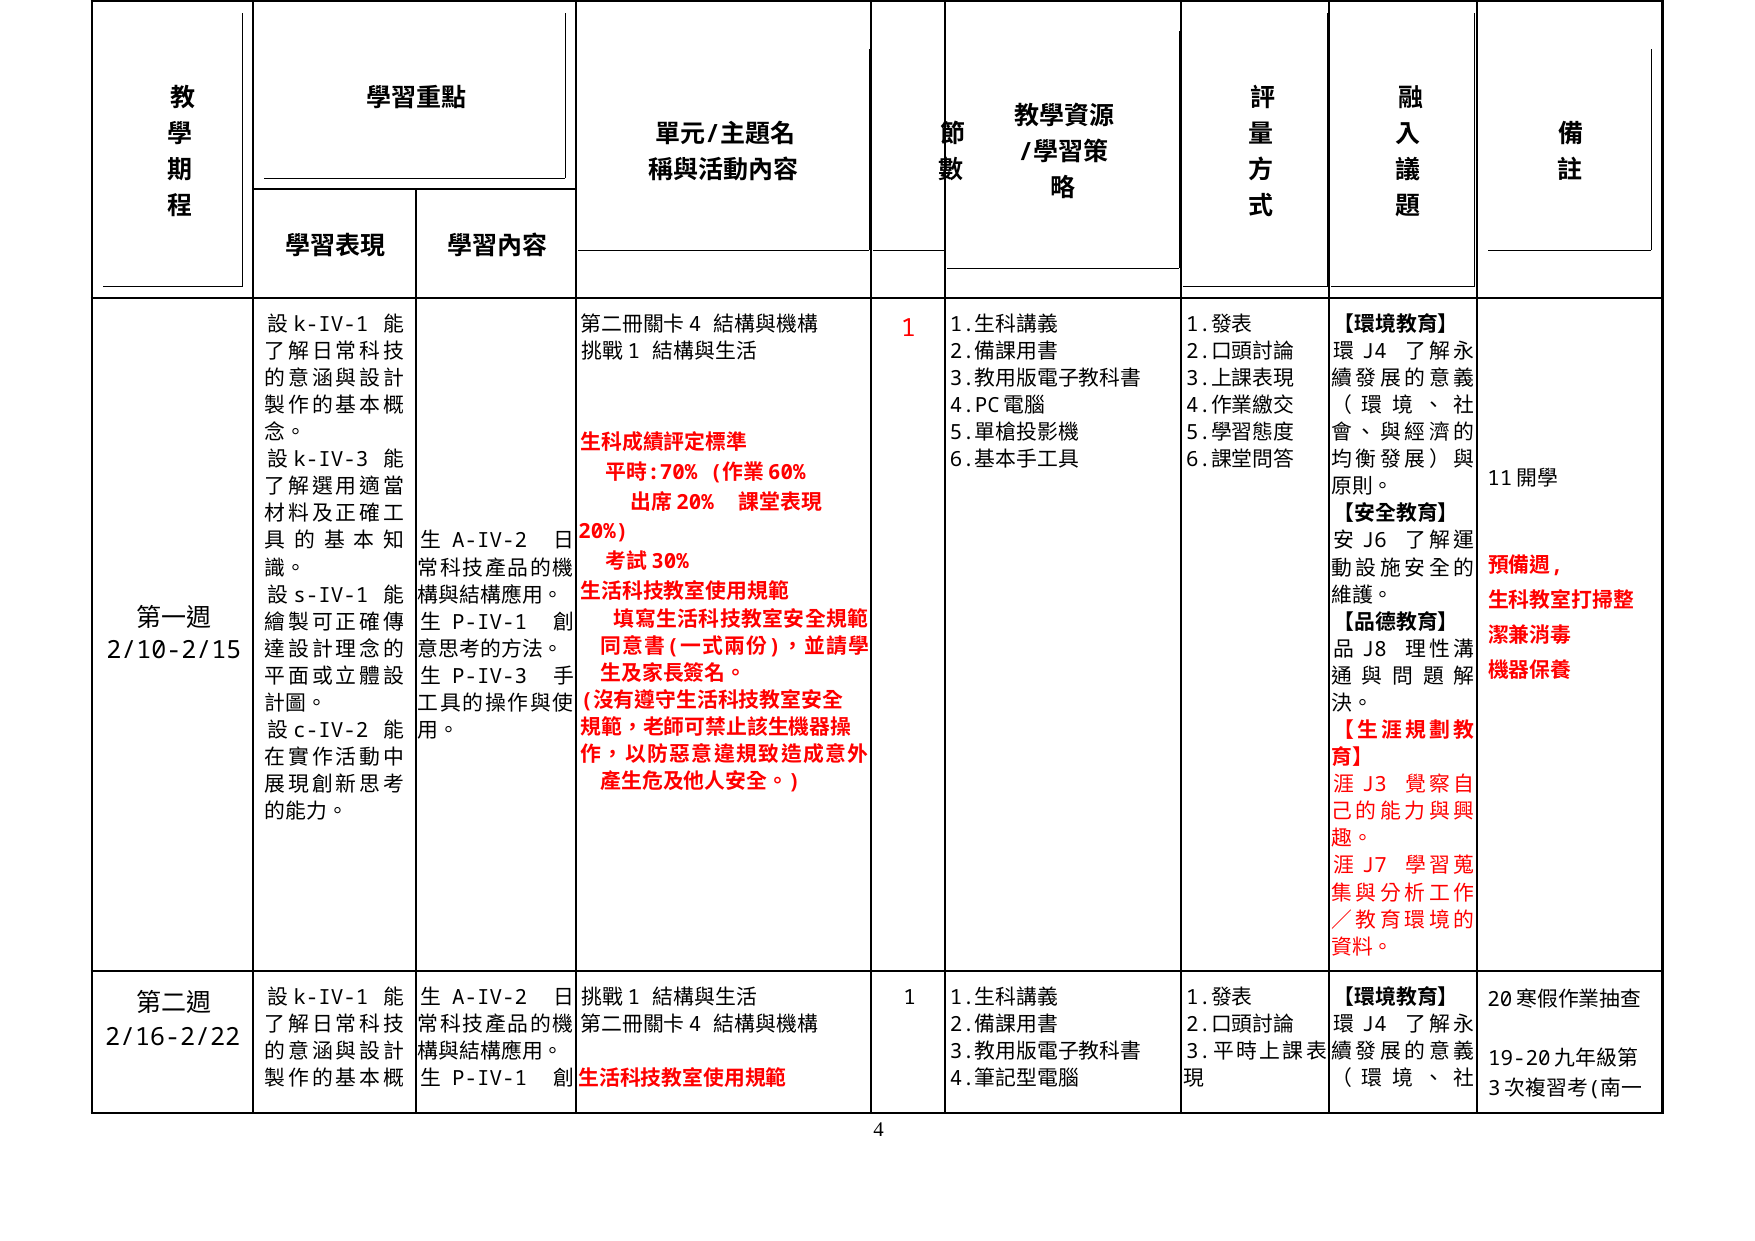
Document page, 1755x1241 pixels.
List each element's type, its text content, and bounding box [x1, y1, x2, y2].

table_cell 學習表現 [254, 190, 415, 297]
table_header 融入議題 [1330, 2, 1476, 297]
table_cell 第二週 2/16-2/22 [93, 972, 252, 1112]
table_cell 1.發表 2.口頭討論 3.上課表現 4.作業繳交 5.學習態度 6.課堂問答 [1182, 299, 1328, 970]
table_cell 挑戰1 結構與生活 第二冊關卡4 結構與機構 生活科技教室使用規範 [577, 972, 870, 1112]
table_header 節數 [872, 2, 944, 297]
table_cell 生A-IV-2 日常科技產品的機構與結構應用。 生P-IV-1 創 [417, 972, 575, 1112]
table_header 教學期程 [93, 2, 252, 297]
table_cell 第二冊關卡4 結構與機構 挑戰1 結構與生活 生科成績評定標準 平時:70% (作業60% 出席20% 課堂表現20%) 考試30% 生活科技教室使用規範 填寫生活科技教室安全規範同意書(一式兩份)，並請學生及家長簽名。 (沒有遵守生活科技教室安全 規範，老師可禁止該生機器操 作，以防惡意違規致造成意外產生危及他人安全。) [577, 299, 870, 970]
table_cell 第一週 2/10-2/15 [93, 299, 252, 970]
table_cell 1 [872, 299, 944, 970]
table_cell 【環境教育】 環J4 了解永續發展的意義（環境、社會、與經濟的均衡發展）與原則。 【安全教育】 安J6 了解運動設施安全的維護。 【品德教育】 品J8 理性溝通與問題解決。 【生涯規劃教育】 涯J3 覺察自己的能力與興趣。 涯J7 學習蒐集與分析工作∕教育環境的資料。 [1330, 299, 1476, 970]
table_cell 20寒假作業抽查 19-20九年級第3次複習考(南一 [1478, 972, 1661, 1112]
table_header 學習重點 [254, 2, 575, 188]
table_cell 生A-IV-2 日常科技產品的機構與結構應用。 生P-IV-1 創意思考的方法。 生P-IV-3 手工具的操作與使用。 [417, 299, 575, 970]
table_cell 設k-IV-1 能了解日常科技的意涵與設計製作的基本概念。 設k-IV-3 能了解選用適當材料及正確工具的基本知識。 設s-IV-1 能繪製可正確傳達設計理念的平面或立體設計圖。 設c-IV-2 能在實作活動中展現創新思考的能力。 [254, 299, 415, 970]
table_cell 1.發表 2.口頭討論 3.平時上課表現 [1182, 972, 1328, 1112]
table_header 評量方式 [1182, 2, 1328, 297]
table_header 單元/主題名稱與活動內容 [577, 2, 870, 297]
table_cell 1.生科講義 2.備課用書 3.教用版電子教科書 4.筆記型電腦 [946, 972, 1180, 1112]
table_cell 學習內容 [417, 190, 575, 297]
table_cell 【環境教育】 環J4 了解永續發展的意義（環境、社 [1330, 972, 1476, 1112]
table_cell 11開學 預備週, 生科教室打掃整潔兼消毒 機器保養 [1478, 299, 1661, 970]
table_cell 1.生科講義 2.備課用書 3.教用版電子教科書 4.PC電腦 5.單槍投影機 6.基本手工具 [946, 299, 1180, 970]
table_header 教學資源/學習策略 [946, 2, 1180, 297]
table_cell 1 [872, 972, 944, 1112]
table_cell 設k-IV-1 能了解日常科技的意涵與設計製作的基本概 [254, 972, 415, 1112]
table_header 備註 [1478, 2, 1661, 297]
